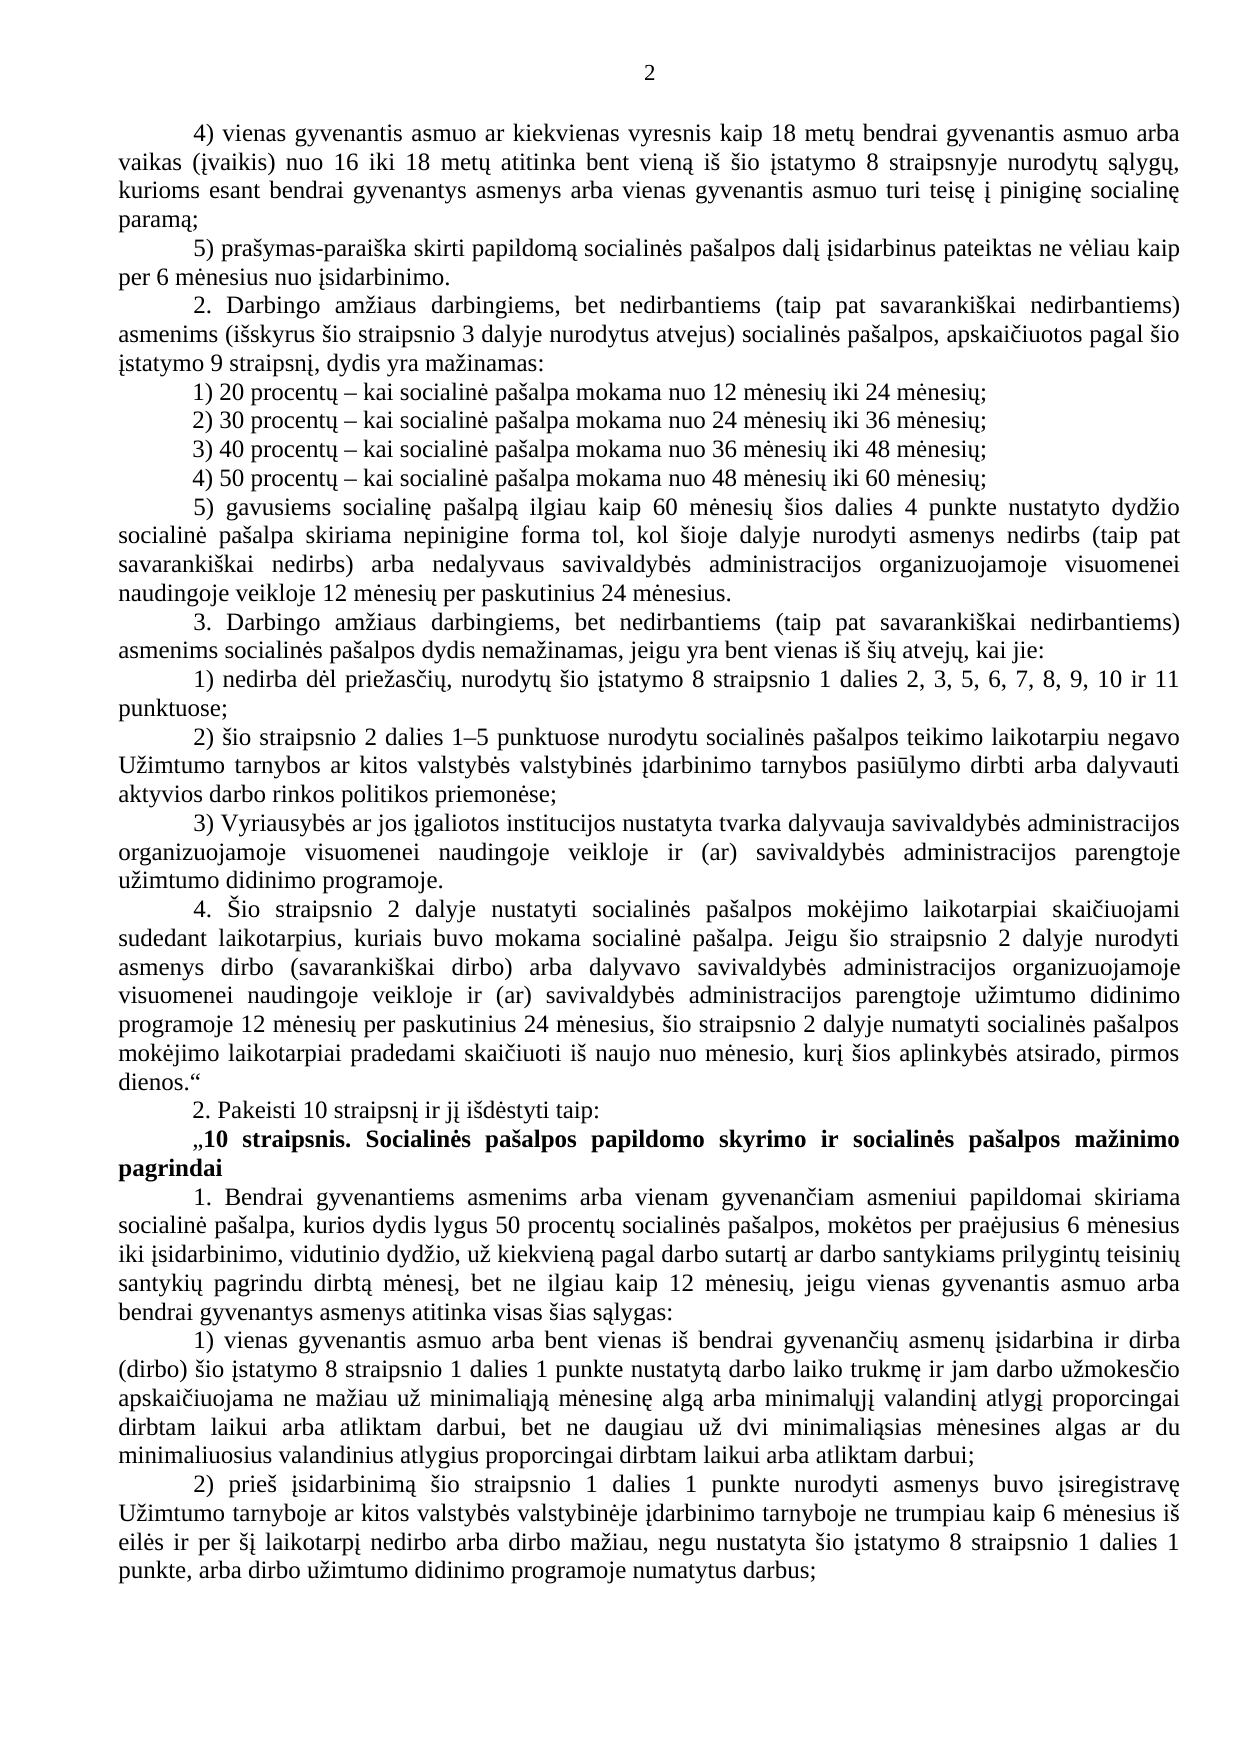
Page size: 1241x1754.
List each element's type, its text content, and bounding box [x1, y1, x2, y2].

text 4) vienas gyvenantis asmuo ar kiekvienas vyresnis kaip 18 metų bendrai gyvenantis asmuo arba vaikas (įvaikis) nuo 16 iki 18 metų atitinka bent vieną iš šio įstatymo 8 straipsnyje nurodytų sąlygų, kurioms esant bendrai gyvenantys asmenys arba vienas gyvenantis asmuo turi teisę į piniginę socialinę paramą; [118, 118, 1181, 233]
text 3) 40 procentų – kai socialinė pašalpa mokama nuo 36 mėnesių iki 48 mėnesių; [118, 434, 1181, 463]
text 1. Bendrai gyvenantiems asmenims arba vienam gyvenančiam asmeniui papildomai skiriama socialinė pašalpa, kurios dydis lygus 50 procentų socialinės pašalpos, mokėtos per praėjusius 6 mėnesius iki įsidarbinimo, vidutinio dydžio, už kiekvieną pagal darbo sutartį ar darbo santykiams prilygintų teisinių santykių pagrindu dirbtą mėnesį, bet ne ilgiau kaip 12 mėnesių, jeigu vienas gyvenantis asmuo arba bendrai gyvenantys asmenys atitinka visas šias sąlygas: [118, 1182, 1181, 1326]
text 5) gavusiems socialinę pašalpą ilgiau kaip 60 mėnesių šios dalies 4 punkte nustatyto dydžio socialinė pašalpa skiriama nepinigine forma tol, kol šioje dalyje nurodyti asmenys nedirbs (taip pat savarankiškai nedirbs) arba nedalyvaus savivaldybės administracijos organizuojamoje visuomenei naudingoje veikloje 12 mėnesių per paskutinius 24 mėnesius. [118, 492, 1181, 607]
text 4. Šio straipsnio 2 dalyje nustatyti socialinės pašalpos mokėjimo laikotarpiai skaičiuojami sudedant laikotarpius, kuriais buvo mokama socialinė pašalpa. Jeigu šio straipsnio 2 dalyje nurodyti asmenys dirbo (savarankiškai dirbo) arba dalyvavo savivaldybės administracijos organizuojamoje visuomenei naudingoje veikloje ir (ar) savivaldybės administracijos parengtoje užimtumo didinimo programoje 12 mėnesių per paskutinius 24 mėnesius, šio straipsnio 2 dalyje numatyti socialinės pašalpos mokėjimo laikotarpiai pradedami skaičiuoti iš naujo nuo mėnesio, kurį šios aplinkybės atsirado, pirmos dienos.“ [118, 894, 1181, 1096]
text 1) nedirba dėl priežasčių, nurodytų šio įstatymo 8 straipsnio 1 dalies 2, 3, 5, 6, 7, 8, 9, 10 ir 11 punktuose; [118, 664, 1181, 722]
text 2. Darbingo amžiaus darbingiems, bet nedirbantiems (taip pat savarankiškai nedirbantiems) asmenims (išskyrus šio straipsnio 3 dalyje nurodytus atvejus) socialinės pašalpos, apskaičiuotos pagal šio įstatymo 9 straipsnį, dydis yra mažinamas: [118, 291, 1181, 377]
text 2) šio straipsnio 2 dalies 1–5 punktuose nurodytu socialinės pašalpos teikimo laikotarpiu negavo Užimtumo tarnybos ar kitos valstybės valstybinės įdarbinimo tarnybos pasiūlymo dirbti arba dalyvauti aktyvios darbo rinkos politikos priemonėse; [118, 722, 1181, 808]
text 2) prieš įsidarbinimą šio straipsnio 1 dalies 1 punkte nurodyti asmenys buvo įsiregistravę Užimtumo tarnyboje ar kitos valstybės valstybinėje įdarbinimo tarnyboje ne trumpiau kaip 6 mėnesius iš eilės ir per šį laikotarpį nedirbo arba dirbo mažiau, negu nustatyta šio įstatymo 8 straipsnio 1 dalies 1 punkte, arba dirbo užimtumo didinimo programoje numatytus darbus; [118, 1469, 1181, 1584]
text 2. Pakeisti 10 straipsnį ir jį išdėstyti taip: [118, 1096, 1181, 1124]
text 1) 20 procentų – kai socialinė pašalpa mokama nuo 12 mėnesių iki 24 mėnesių; [118, 377, 1181, 406]
text 3) Vyriausybės ar jos įgaliotos institucijos nustatyta tvarka dalyvauja savivaldybės administracijos organizuojamoje visuomenei naudingoje veikloje ir (ar) savivaldybės administracijos parengtoje užimtumo didinimo programoje. [118, 808, 1181, 894]
text 5) prašymas-paraiška skirti papildomą socialinės pašalpos dalį įsidarbinus pateiktas ne vėliau kaip per 6 mėnesius nuo įsidarbinimo. [118, 233, 1181, 291]
text „10 straipsnis. Socialinės pašalpos papildomo skyrimo ir socialinės pašalpos mažinimo pagrindai [118, 1124, 1181, 1182]
text 2) 30 procentų – kai socialinė pašalpa mokama nuo 24 mėnesių iki 36 mėnesių; [118, 406, 1181, 434]
text 4) 50 procentų – kai socialinė pašalpa mokama nuo 48 mėnesių iki 60 mėnesių; [118, 463, 1181, 492]
text 3. Darbingo amžiaus darbingiems, bet nedirbantiems (taip pat savarankiškai nedirbantiems) asmenims socialinės pašalpos dydis nemažinamas, jeigu yra bent vienas iš šių atvejų, kai jie: [118, 607, 1181, 664]
text 1) vienas gyvenantis asmuo arba bent vienas iš bendrai gyvenančių asmenų įsidarbina ir dirba (dirbo) šio įstatymo 8 straipsnio 1 dalies 1 punkte nustatytą darbo laiko trukmę ir jam darbo užmokesčio apskaičiuojama ne mažiau už minimaliąją mėnesinę algą arba minimalųjį valandinį atlygį proporcingai dirbtam laikui arba atliktam darbui, bet ne daugiau už dvi minimaliąsias mėnesines algas ar du minimaliuosius valandinius atlygius proporcingai dirbtam laikui arba atliktam darbui; [118, 1326, 1181, 1469]
